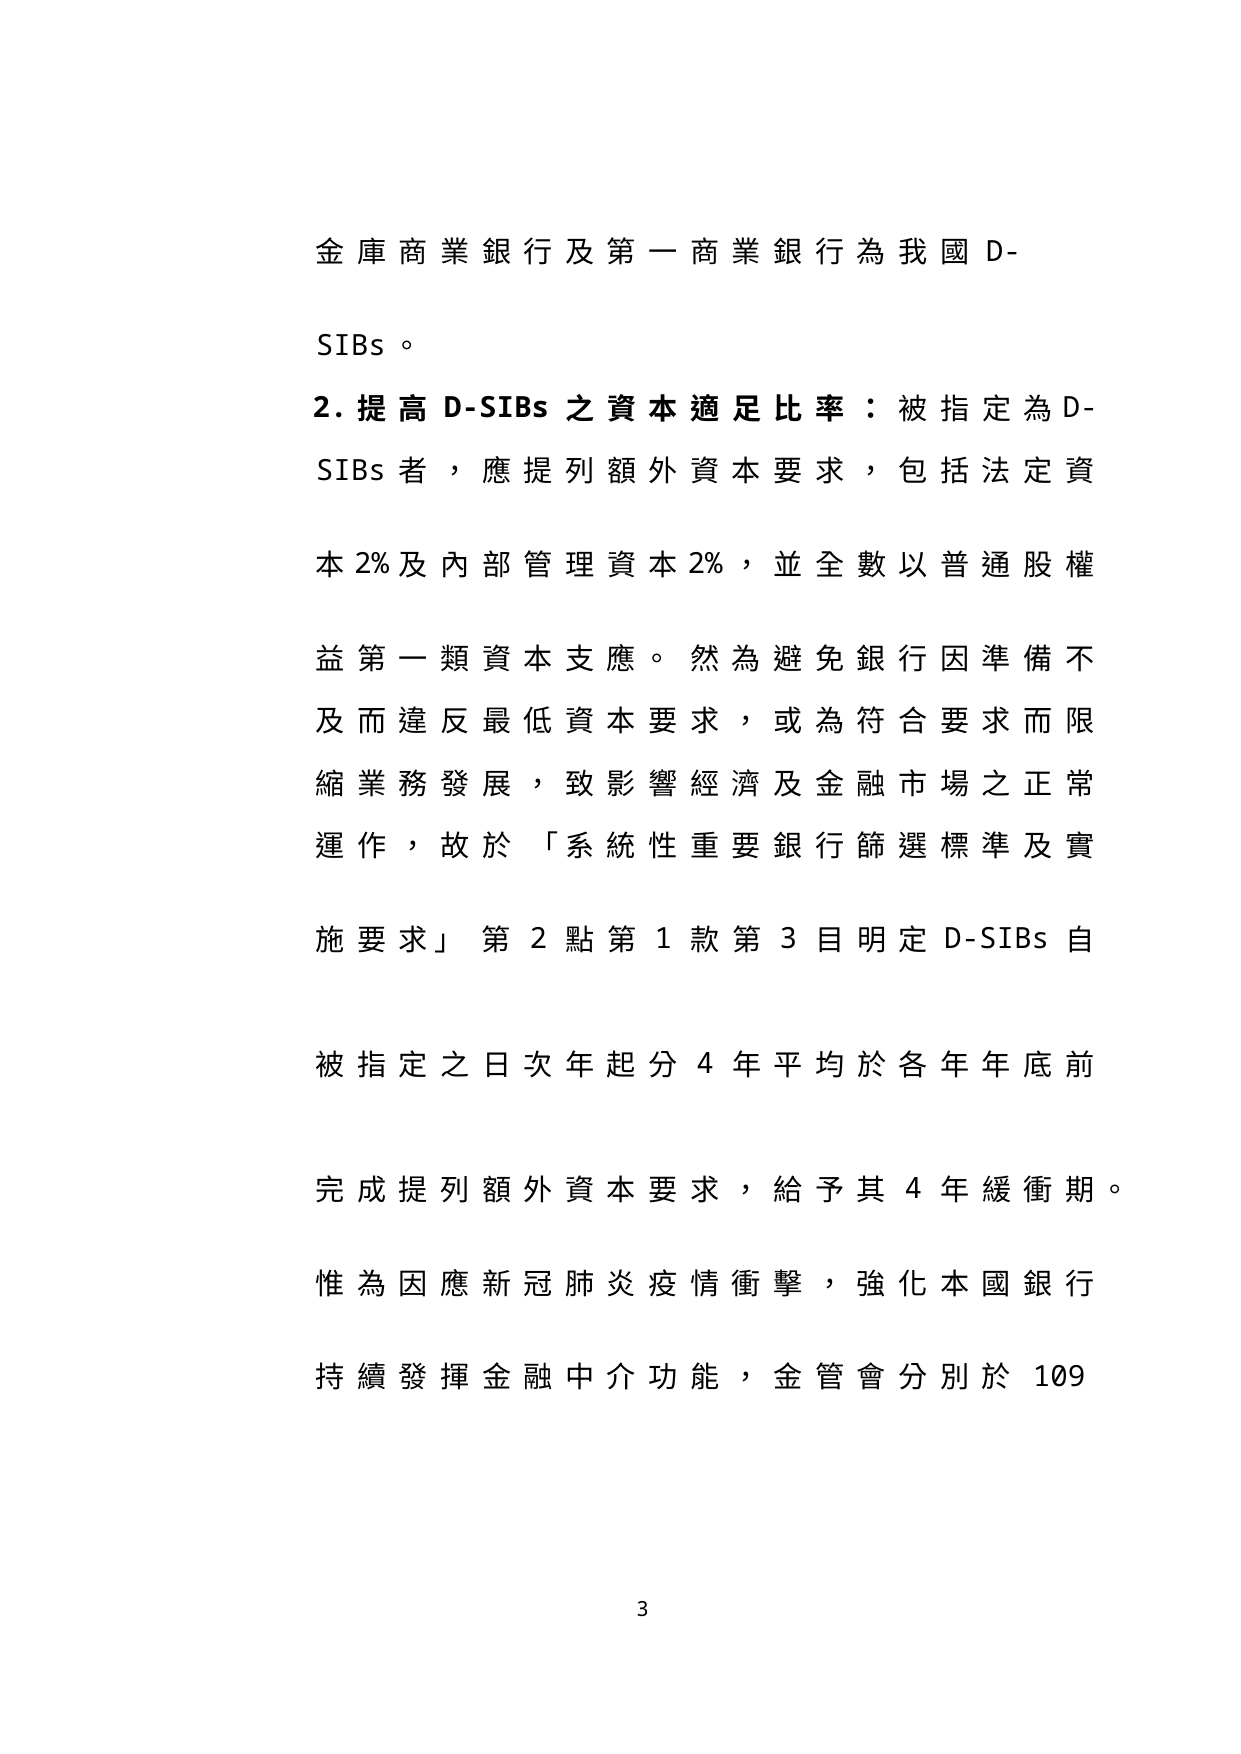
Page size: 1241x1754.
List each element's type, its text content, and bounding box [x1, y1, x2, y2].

text 2.提高D-SIBs之資本適足比率：被指定為D-SIBs者，應提列額外資本要求，包括法定資本2%及內部管理資本2%，並全數以普通股權益第一類資本支應。然為避免銀行因準備不及而違反最低資本要求，或為符合要求而限縮業務發展，致影響經濟及金融市場之正常運作，故於「系統性重要銀行篩選標準及實施要求」第2點第1款第3目明定D-SIBs自被指定之日次年起分4年平均於各年年底前完成提列額外資本要求，給予其4年緩衝期。惟為因應新冠肺炎疫情衝擊，強化本國銀行持續發揮金融中介功能，金管會分別於109年7月2日及110年7月30日發布相關規定，就D-SIBs應提列內部管理資本之要求延後至111年實施。爰此，D-SIBs之普通股權益比率、第一類資本比率與資本適足率至遲於114年應分別達到11%、12.5%及14.5%之標準(詳表1)。 [272, 365, 1101, 1427]
text 金庫商業銀行及第一商業銀行為我國D-SIBs。 [272, 177, 1101, 365]
